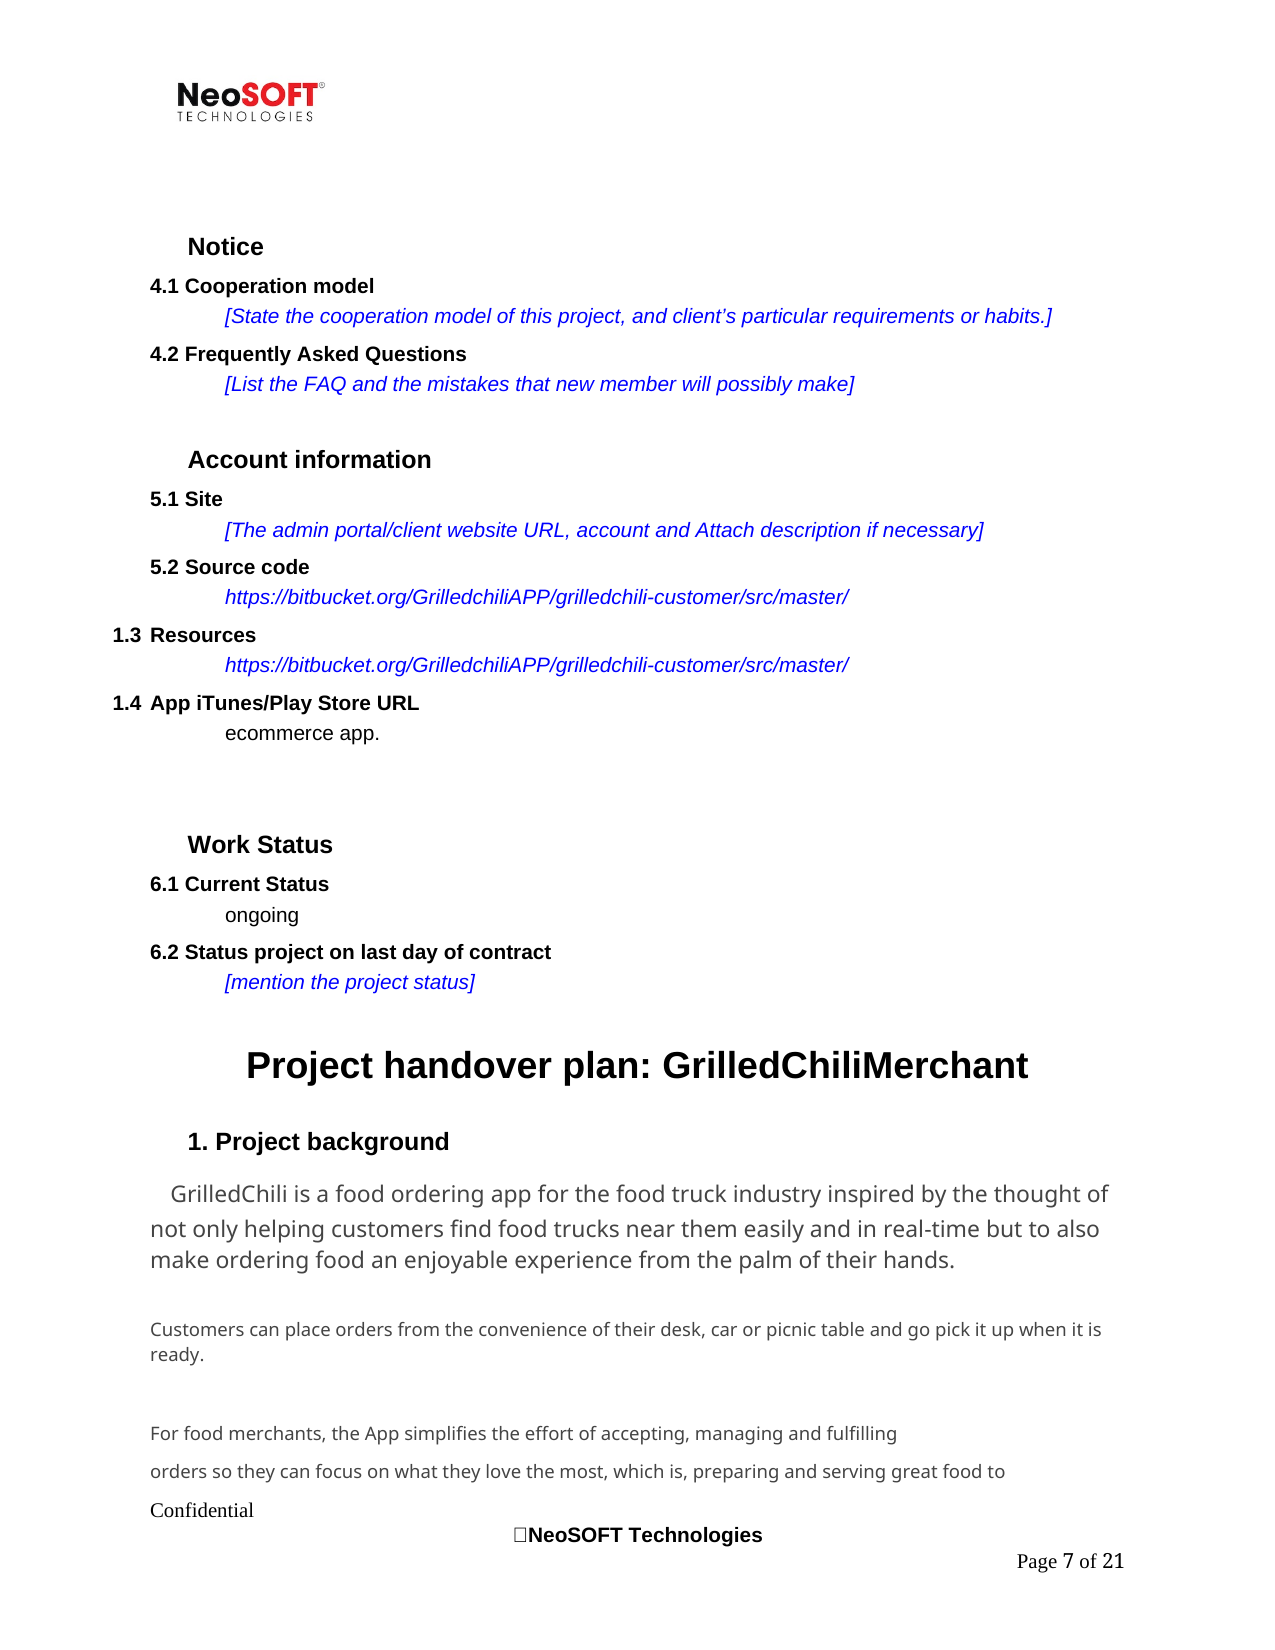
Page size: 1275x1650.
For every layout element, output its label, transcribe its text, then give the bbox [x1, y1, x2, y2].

subtitle 6.2 Status project on last day of contract [150, 939, 1125, 964]
text [The admin portal/client website URL, account and Attach description if necessary] [225, 517, 1125, 541]
text https://bitbucket.org/GrilledchiliAPP/grilledchili-customer/src/master/ [225, 653, 1125, 677]
subtitle Work Status [187, 830, 1125, 859]
text ongoing [225, 902, 1125, 926]
subtitle 4.1 Cooperation model [150, 273, 1125, 298]
title Project handover plan: GrilledChiliMerchant [150, 1043, 1125, 1086]
subtitle Account information [187, 445, 1125, 474]
text Customers can place orders from the convenience of their desk, car or picnic table and go pick it up when it is ready. [150, 1317, 1125, 1367]
text For food merchants, the App simplifies the effort of accepting, managing and fulfilling [150, 1421, 1125, 1446]
subtitle 5.1 Site [150, 486, 1125, 511]
text ecommerce app. [225, 721, 1125, 744]
subtitle Resources [112, 622, 1125, 647]
text [mention the project status] [225, 970, 1125, 994]
text orders so they can focus on what they love the most, which is, preparing and serving great food to [150, 1458, 1125, 1484]
subtitle 5.2 Source code [150, 554, 1125, 579]
subtitle 4.2 Frequently Asked Questions [150, 341, 1125, 366]
subtitle 6.1 Current Status [150, 871, 1125, 896]
text https://bitbucket.org/GrilledchiliAPP/grilledchili-customer/src/master/ [225, 585, 1125, 609]
subtitle Notice [187, 232, 1125, 261]
subtitle 1. Project background [187, 1127, 1125, 1156]
title GrilledChili is a food ordering app for the food truck industry inspired by the thought of not only helping customers find food trucks near them easily and in real-time but to also make ordering food an enjoyable experience from the palm of their hands. [150, 1162, 1125, 1276]
subtitle App iTunes/Play Store URL [112, 689, 1125, 714]
text [State the cooperation model of this project, and client’s particular requirements or habits.] [225, 304, 1125, 328]
text [List the FAQ and the mistakes that new member will possibly make] [225, 372, 1125, 396]
picture [171, 75, 331, 128]
